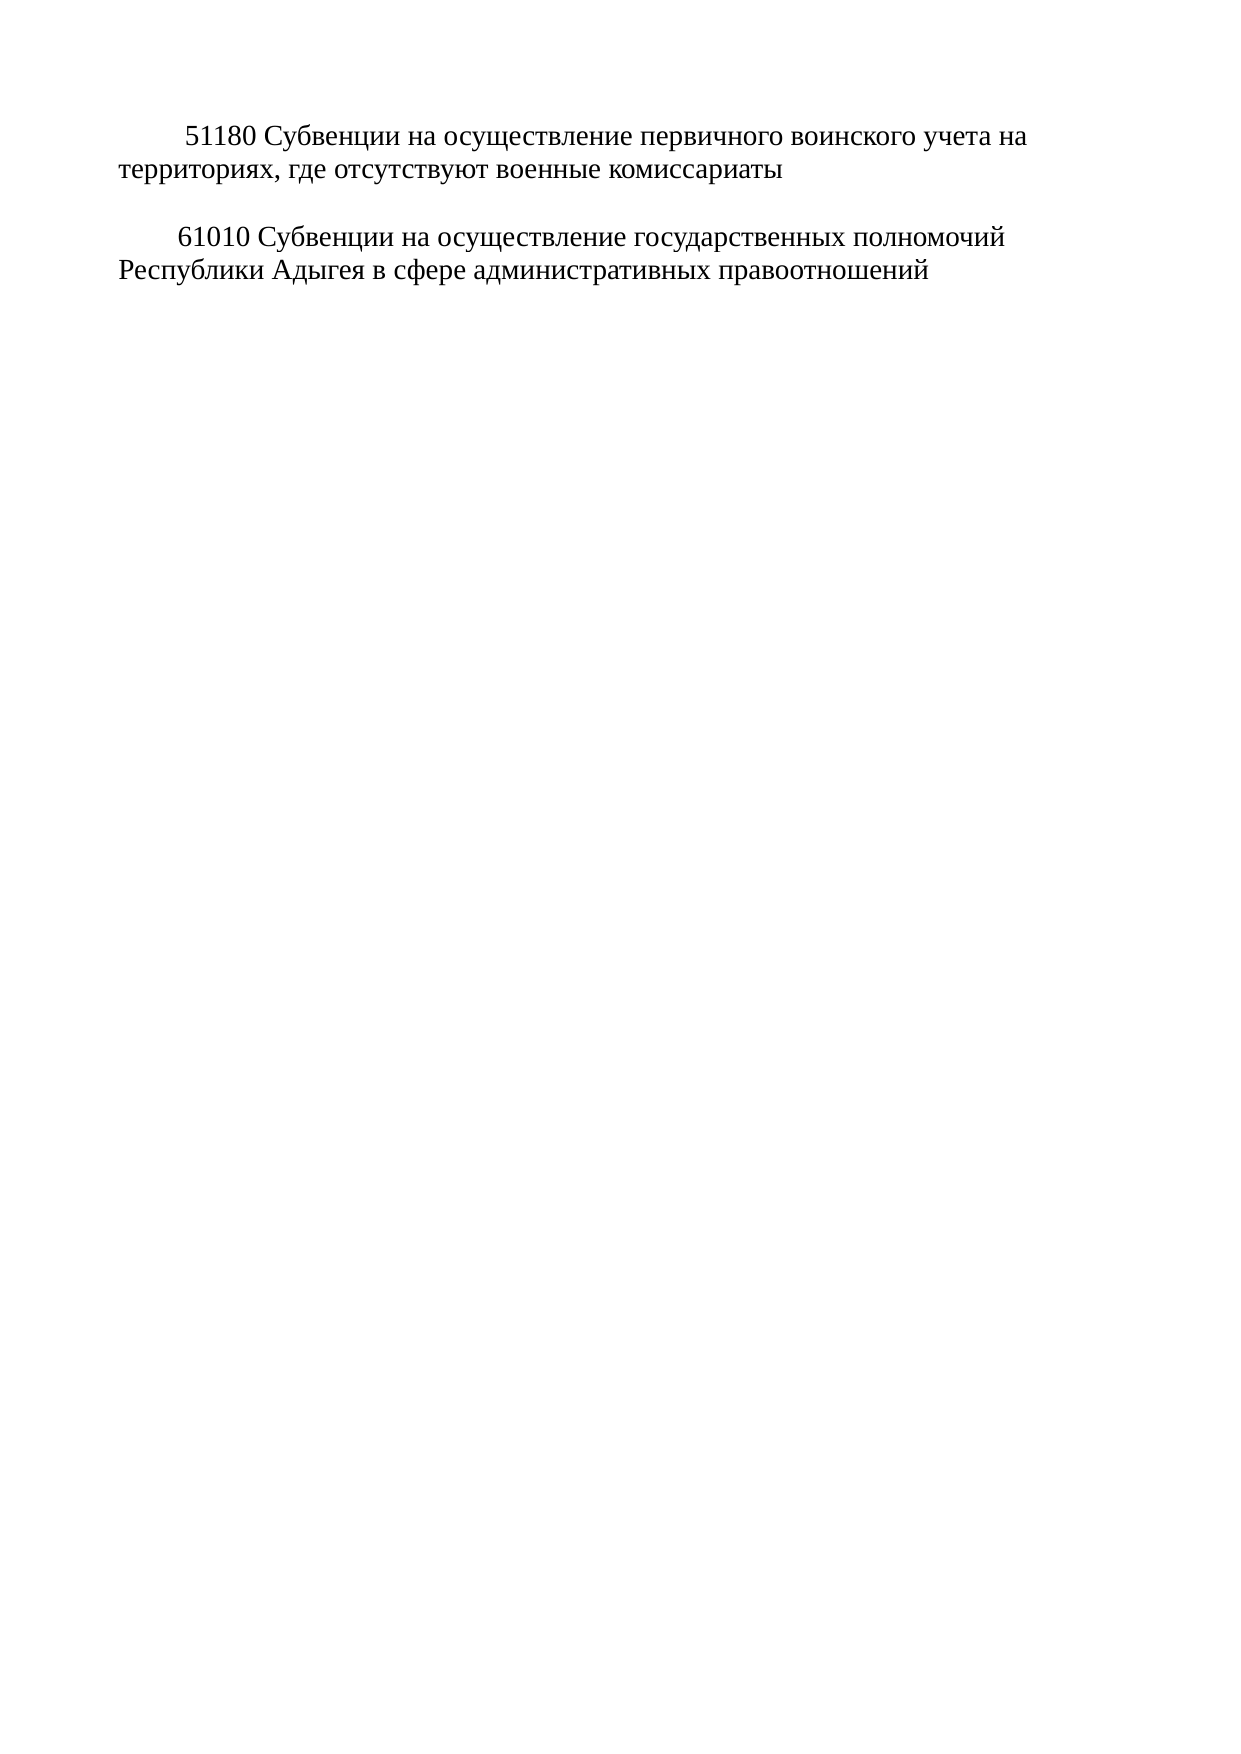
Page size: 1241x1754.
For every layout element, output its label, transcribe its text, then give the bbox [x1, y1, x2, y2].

text 51180 Субвенции на осуществление первичного воинского учета на территориях, где отсутствуют военные комиссариаты [118, 118, 1122, 185]
text 61010 Субвенции на осуществление государственных полномочий Республики Адыгея в сфере административных правоотношений [118, 219, 1122, 286]
